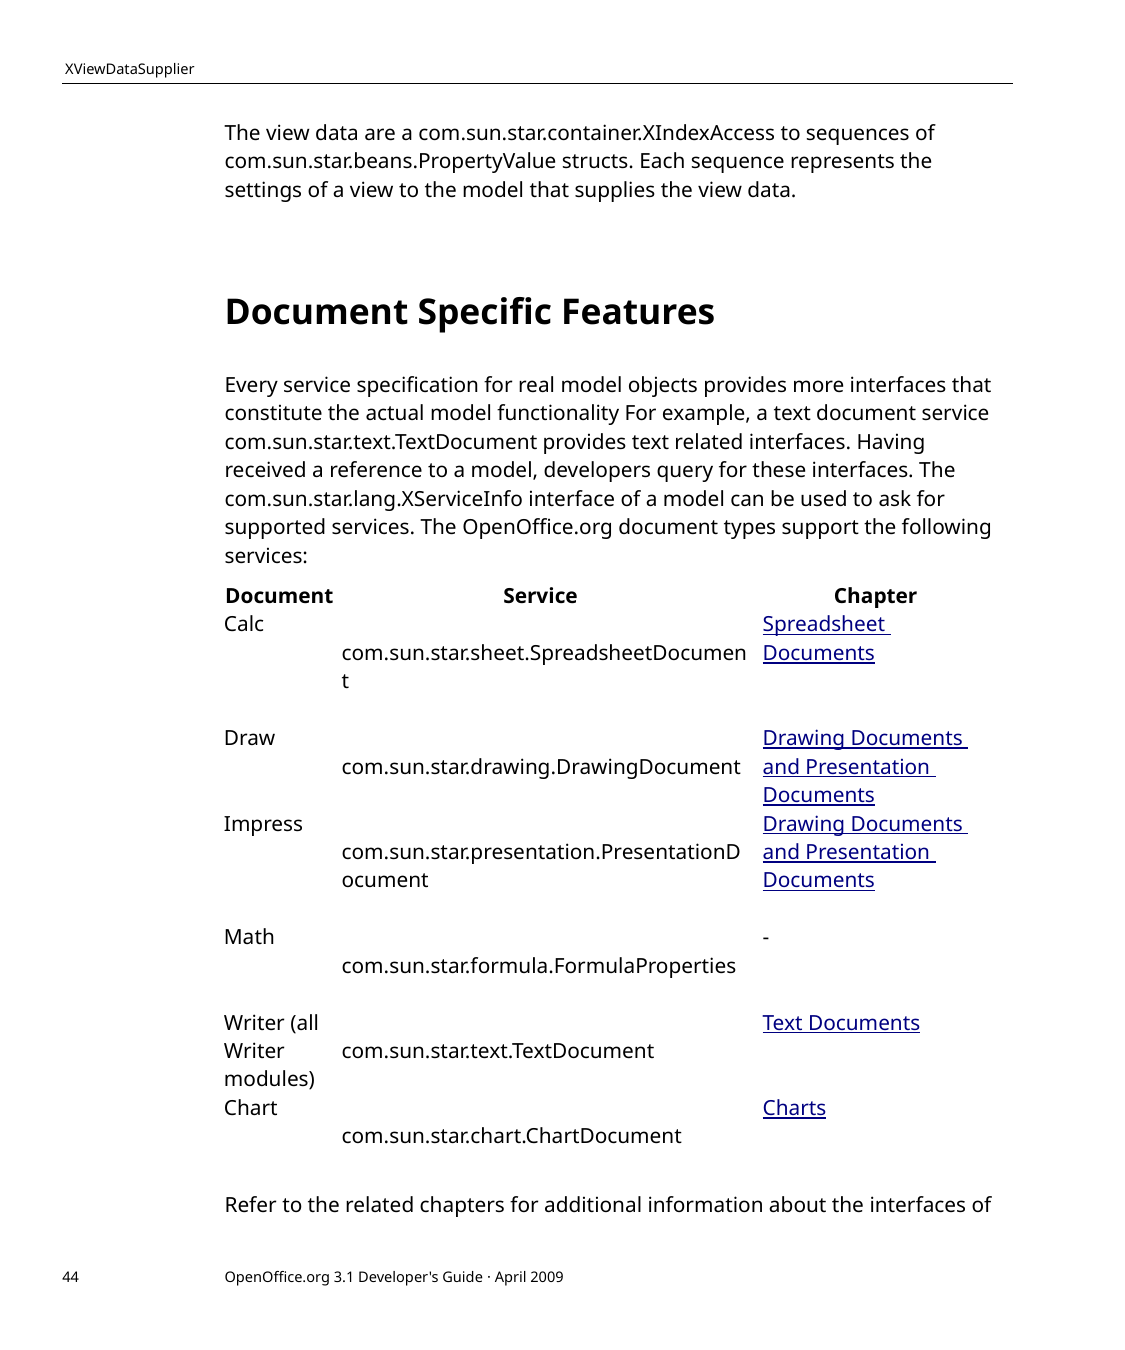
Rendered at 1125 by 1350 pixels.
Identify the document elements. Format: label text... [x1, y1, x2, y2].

table_header Document [224, 581, 341, 609]
table_cell com.sun.star.formula.FormulaProperties [341, 923, 762, 1008]
table_cell Drawing Documents and Presentation Documents [763, 723, 1012, 809]
text Every service specification for real model objects provides more interfaces that constitute the actual model functionality For example, a text document service com.sun.star.text.TextDocument provides text related interfaces. Having received a reference to a model, developers query for these interfaces. The com.sun.star.lang.XServiceInfo interface of a model can be used to ask for supported services. The OpenOffice.org document types support the following services: [224, 370, 1013, 569]
table_cell com.sun.star.presentation.PresentationDocument [341, 809, 762, 922]
table_cell com.sun.star.chart.ChartDocument [341, 1093, 762, 1178]
table_cell Chart [224, 1093, 341, 1178]
table_cell Math [224, 923, 341, 1008]
table_cell com.sun.star.drawing.DrawingDocument [341, 723, 762, 809]
text The view data are a com.sun.star.container.XIndexAccess to sequences of com.sun.star.beans.PropertyValue structs. Each sequence represents the settings of a view to the model that supplies the view data. [224, 118, 1013, 203]
table_cell com.sun.star.text.TextDocument [341, 1008, 762, 1093]
table_cell Impress [224, 809, 341, 922]
table_cell Spreadsheet Documents [763, 610, 1012, 723]
table_header Service [341, 581, 762, 609]
table_cell Text Documents [763, 1008, 1012, 1093]
table_header Chapter [763, 581, 1012, 609]
table_cell Drawing Documents and Presentation Documents [763, 809, 1012, 922]
table_cell Calc [224, 610, 341, 723]
table_cell Charts [763, 1093, 1012, 1178]
subtitle Document Specific Features [224, 286, 1013, 334]
table_cell com.sun.star.sheet.SpreadsheetDocument [341, 610, 762, 723]
table_cell Draw [224, 723, 341, 809]
table_cell - [763, 923, 1012, 1008]
table_cell Writer (all Writer modules) [224, 1008, 341, 1093]
text Refer to the related chapters for additional information about the interfaces of [224, 1190, 1013, 1219]
